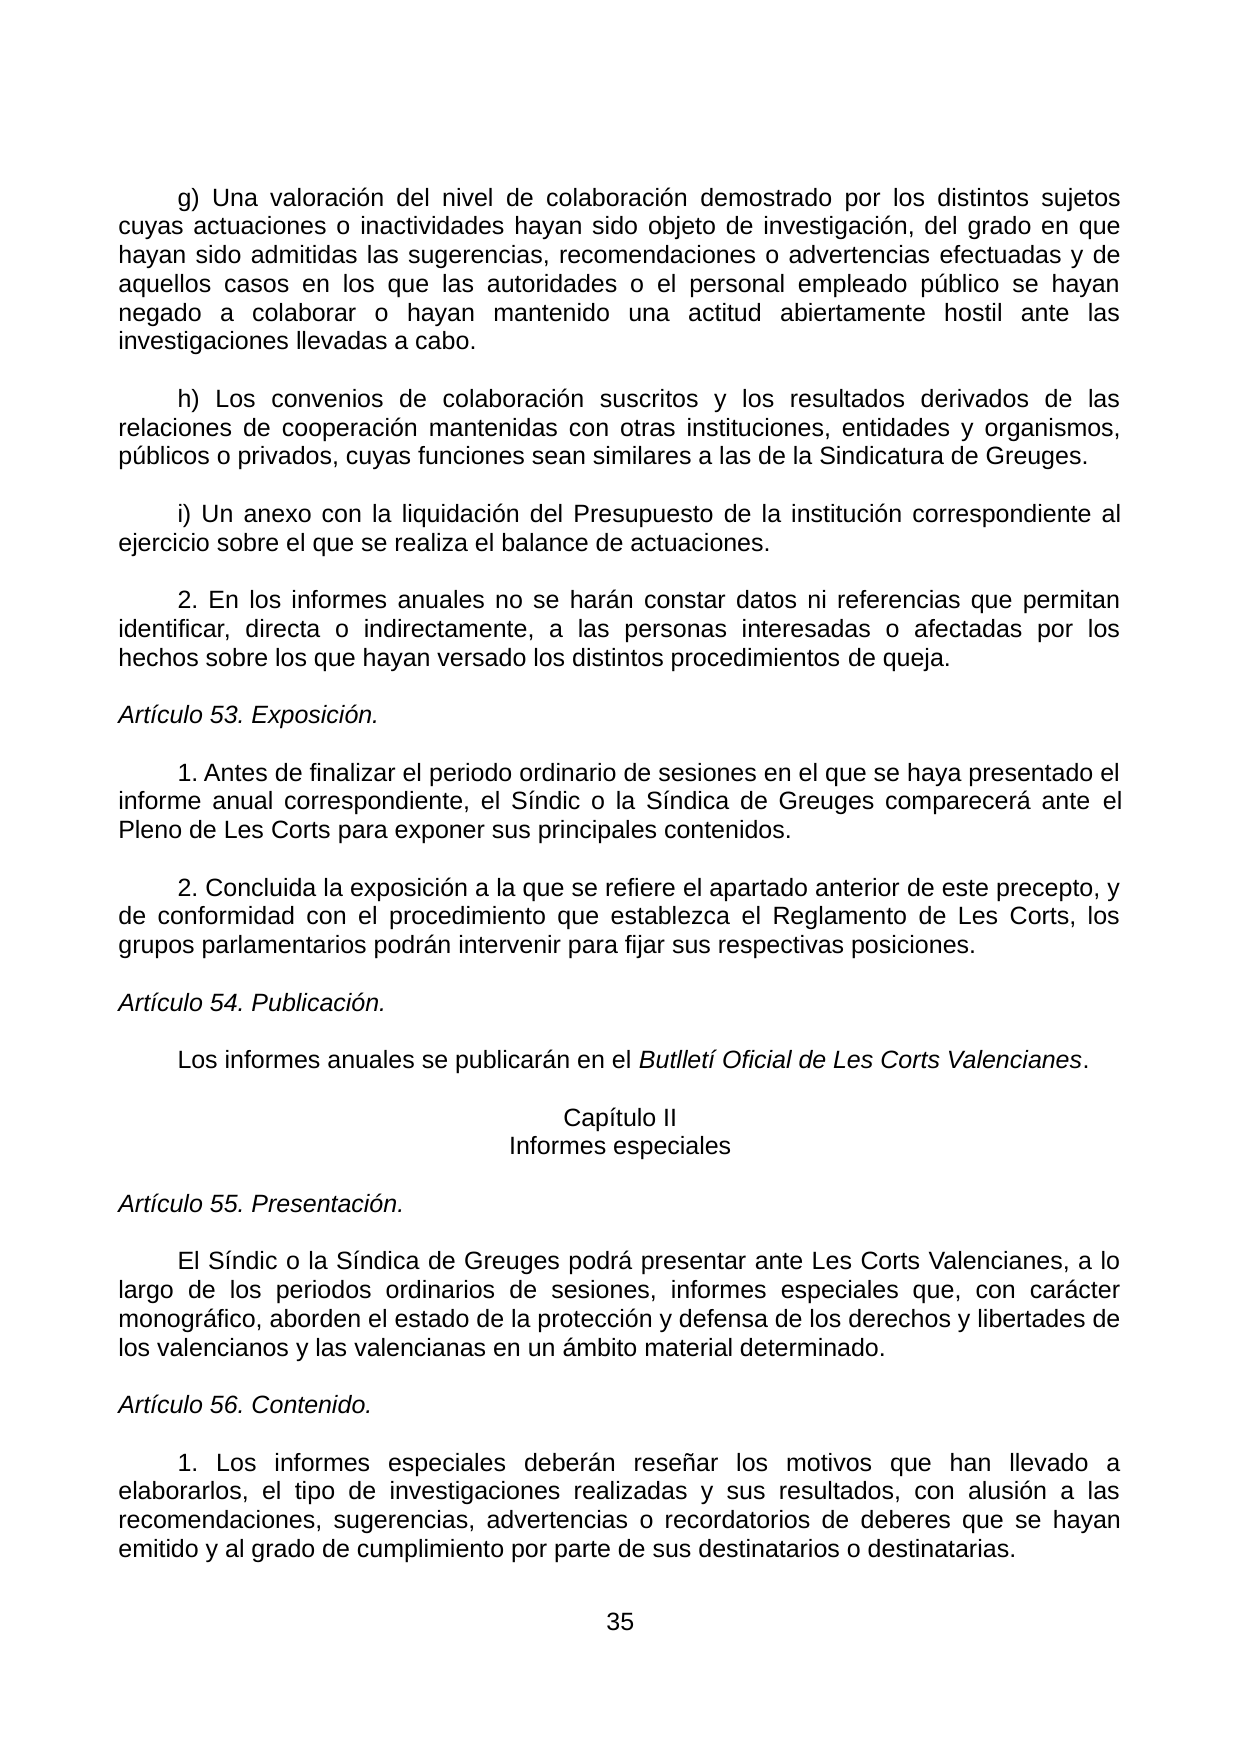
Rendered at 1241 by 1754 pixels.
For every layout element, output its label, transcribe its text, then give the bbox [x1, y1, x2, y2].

text Artículo 54. Publicación. [118, 988, 1122, 1016]
text 1. Antes de finalizar el periodo ordinario de sesiones en el que se haya presentado el informe anual correspondiente, el Síndic o la Síndica de Greuges comparecerá ante el Pleno de Les Corts para exponer sus principales contenidos. [118, 758, 1122, 844]
text 2. Concluida la exposición a la que se refiere el apartado anterior de este precepto, y de conformidad con el procedimiento que establezca el Reglamento de Les Corts, los grupos parlamentarios podrán intervenir para fijar sus respectivas posiciones. [118, 873, 1122, 959]
text Los informes anuales se publicarán en el Butlletí Oficial de Les Corts Valencianes. [118, 1045, 1122, 1074]
text i) Un anexo con la liquidación del Presupuesto de la institución correspondiente al ejercicio sobre el que se realiza el balance de actuaciones. [118, 499, 1122, 556]
text El Síndic o la Síndica de Greuges podrá presentar ante Les Corts Valencianes, a lo largo de los periodos ordinarios de sesiones, informes especiales que, con carácter monográfico, aborden el estado de la protección y defensa de los derechos y libertades de los valencianos y las valencianas en un ámbito material determinado. [118, 1246, 1122, 1361]
text Capítulo II [118, 1103, 1122, 1131]
text Artículo 56. Contenido. [118, 1390, 1122, 1419]
text Artículo 55. Presentación. [118, 1189, 1122, 1218]
text 2. En los informes anuales no se harán constar datos ni referencias que permitan identificar, directa o indirectamente, a las personas interesadas o afectadas por los hechos sobre los que hayan versado los distintos procedimientos de queja. [118, 585, 1122, 671]
text Artículo 53. Exposición. [118, 700, 1122, 729]
text h) Los convenios de colaboración suscritos y los resultados derivados de las relaciones de cooperación mantenidas con otras instituciones, entidades y organismos, públicos o privados, cuyas funciones sean similares a las de la Sindicatura de Greuges. [118, 384, 1122, 470]
text 1. Los informes especiales deberán reseñar los motivos que han llevado a elaborarlos, el tipo de investigaciones realizadas y sus resultados, con alusión a las recomendaciones, sugerencias, advertencias o recordatorios de deberes que se hayan emitido y al grado de cumplimiento por parte de sus destinatarios o destinatarias. [118, 1448, 1122, 1563]
text Informes especiales [118, 1131, 1122, 1160]
text g) Una valoración del nivel de colaboración demostrado por los distintos sujetos cuyas actuaciones o inactividades hayan sido objeto de investigación, del grado en que hayan sido admitidas las sugerencias, recomendaciones o advertencias efectuadas y de aquellos casos en los que las autoridades o el personal empleado público se hayan negado a colaborar o hayan mantenido una actitud abiertamente hostil ante las investigaciones llevadas a cabo. [118, 183, 1122, 355]
